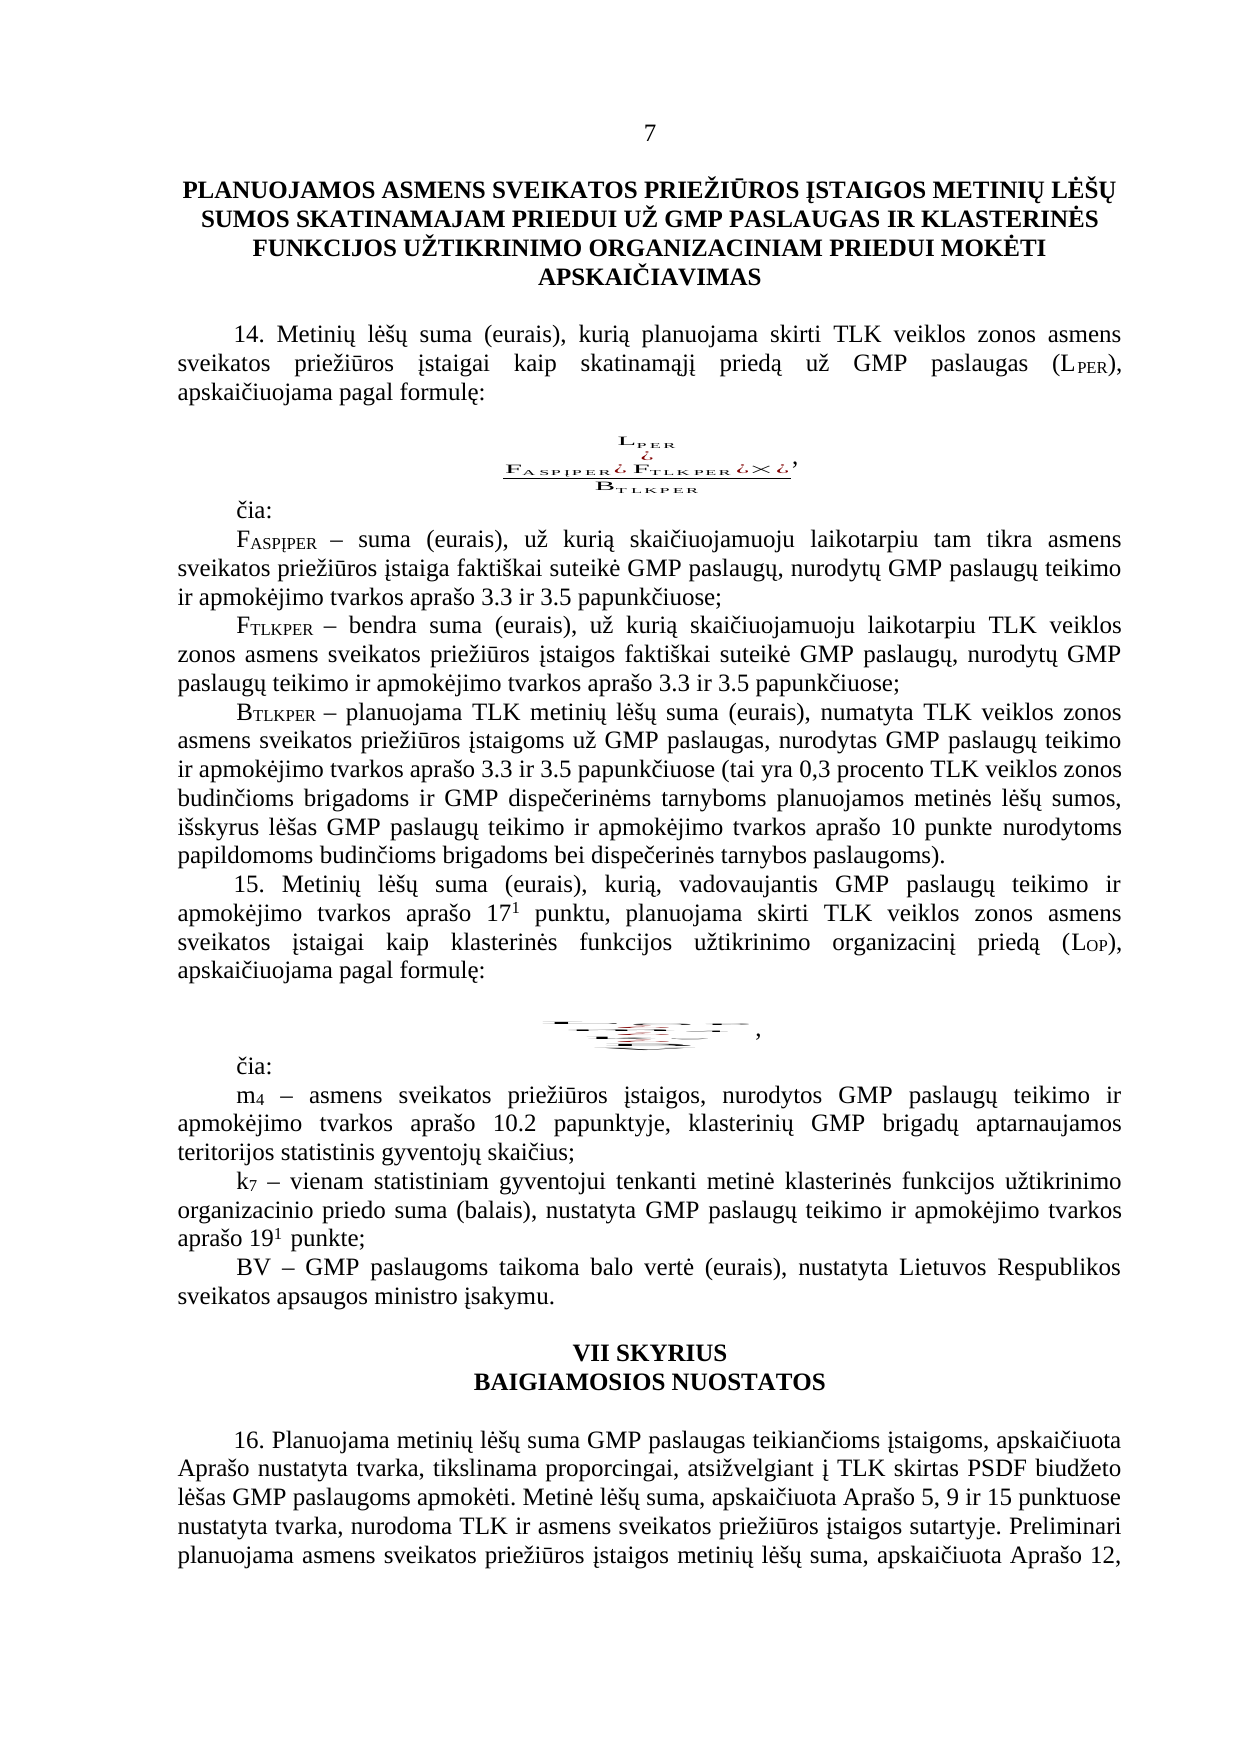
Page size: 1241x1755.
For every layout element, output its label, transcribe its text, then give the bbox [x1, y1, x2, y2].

text 14. Metinių lėšų suma (eurais), kurią planuojama skirti TLK veiklos zonos asmens sveikatos priežiūros įstaigai kaip skatinamąjį priedą už GMP paslaugas (LPER), apskaičiuojama pagal formulę: [177, 319, 1122, 406]
text BTLKPER – planuojama TLK metinių lėšų suma (eurais), numatyta TLK veiklos zonos asmens sveikatos priežiūros įstaigoms už GMP paslaugas, nurodytas GMP paslaugų teikimo ir apmokėjimo tvarkos aprašo 3.3 ir 3.5 papunkčiuose (tai yra 0,3 procento TLK veiklos zonos budinčioms brigadoms ir GMP dispečerinėms tarnyboms planuojamos metinės lėšų sumos, išskyrus lėšas GMP paslaugų teikimo ir apmokėjimo tvarkos aprašo 10 punkte nurodytoms papildomoms budinčioms brigadoms bei dispečerinės tarnybos paslaugoms). [177, 697, 1122, 869]
text BV – GMP paslaugoms taikoma balo vertė (eurais), nustatyta Lietuvos Respublikos sveikatos apsaugos ministro įsakymu. [177, 1252, 1122, 1310]
text čia: [177, 1051, 1122, 1080]
text 16. Planuojama metinių lėšų suma GMP paslaugas teikiančioms įstaigoms, apskaičiuota Aprašo nustatyta tvarka, tikslinama proporcingai, atsižvelgiant į TLK skirtas PSDF biudžeto lėšas GMP paslaugoms apmokėti. Metinė lėšų suma, apskaičiuota Aprašo 5, 9 ir 15 punktuose nustatyta tvarka, nurodoma TLK ir asmens sveikatos priežiūros įstaigos sutartyje. Preliminari planuojama asmens sveikatos priežiūros įstaigos metinių lėšų suma, apskaičiuota Aprašo 12, [177, 1425, 1122, 1568]
text čia: [177, 495, 1122, 524]
text k7 – vienam statistiniam gyventojui tenkanti metinė klasterinės funkcijos užtikrinimo organizacinio priedo suma (balais), nustatyta GMP paslaugų teikimo ir apmokėjimo tvarkos aprašo 191 punkte; [177, 1166, 1122, 1252]
text 15. Metinių lėšų suma (eurais), kurią, vadovaujantis GMP paslaugų teikimo ir apmokėjimo tvarkos aprašo 171 punktu, planuojama skirti TLK veiklos zonos asmens sveikatos įstaigai kaip klasterinės funkcijos užtikrinimo organizacinį priedą (LOP), apskaičiuojama pagal formulę: [177, 869, 1122, 984]
text , [177, 1013, 1122, 1051]
text FASPĮPER – suma (eurais), už kurią skaičiuojamuoju laikotarpiu tam tikra asmens sveikatos priežiūros įstaiga faktiškai suteikė GMP paslaugų, nurodytų GMP paslaugų teikimo ir apmokėjimo tvarkos aprašo 3.3 ir 3.5 papunkčiuose; [177, 524, 1122, 610]
text VII SKYRIUS [177, 1338, 1122, 1367]
text BAIGIAMOSIOS NUOSTATOS [177, 1367, 1122, 1396]
text PLANUOJAMOS ASMENS SVEIKATOS PRIEŽIŪROS ĮSTAIGOS METINIŲ LĖŠŲ SUMOS SKATINAMAJAM PRIEDUI UŽ GMP PASLAUGAS IR KLASTERINĖS FUNKCIJOS UŽTIKRINIMO ORGANIZACINIAM PRIEDUI MOKĖTI APSKAIČIAVIMAS [177, 176, 1122, 291]
text m4 – asmens sveikatos priežiūros įstaigos, nurodytos GMP paslaugų teikimo ir apmokėjimo tvarkos aprašo 10.2 papunktyje, klasterinių GMP brigadų aptarnaujamos teritorijos statistinis gyventojų skaičius; [177, 1080, 1122, 1166]
text , [177, 434, 1122, 495]
text FTLKPER – bendra suma (eurais), už kurią skaičiuojamuoju laikotarpiu TLK veiklos zonos asmens sveikatos priežiūros įstaigos faktiškai suteikė GMP paslaugų, nurodytų GMP paslaugų teikimo ir apmokėjimo tvarkos aprašo 3.3 ir 3.5 papunkčiuose; [177, 610, 1122, 697]
